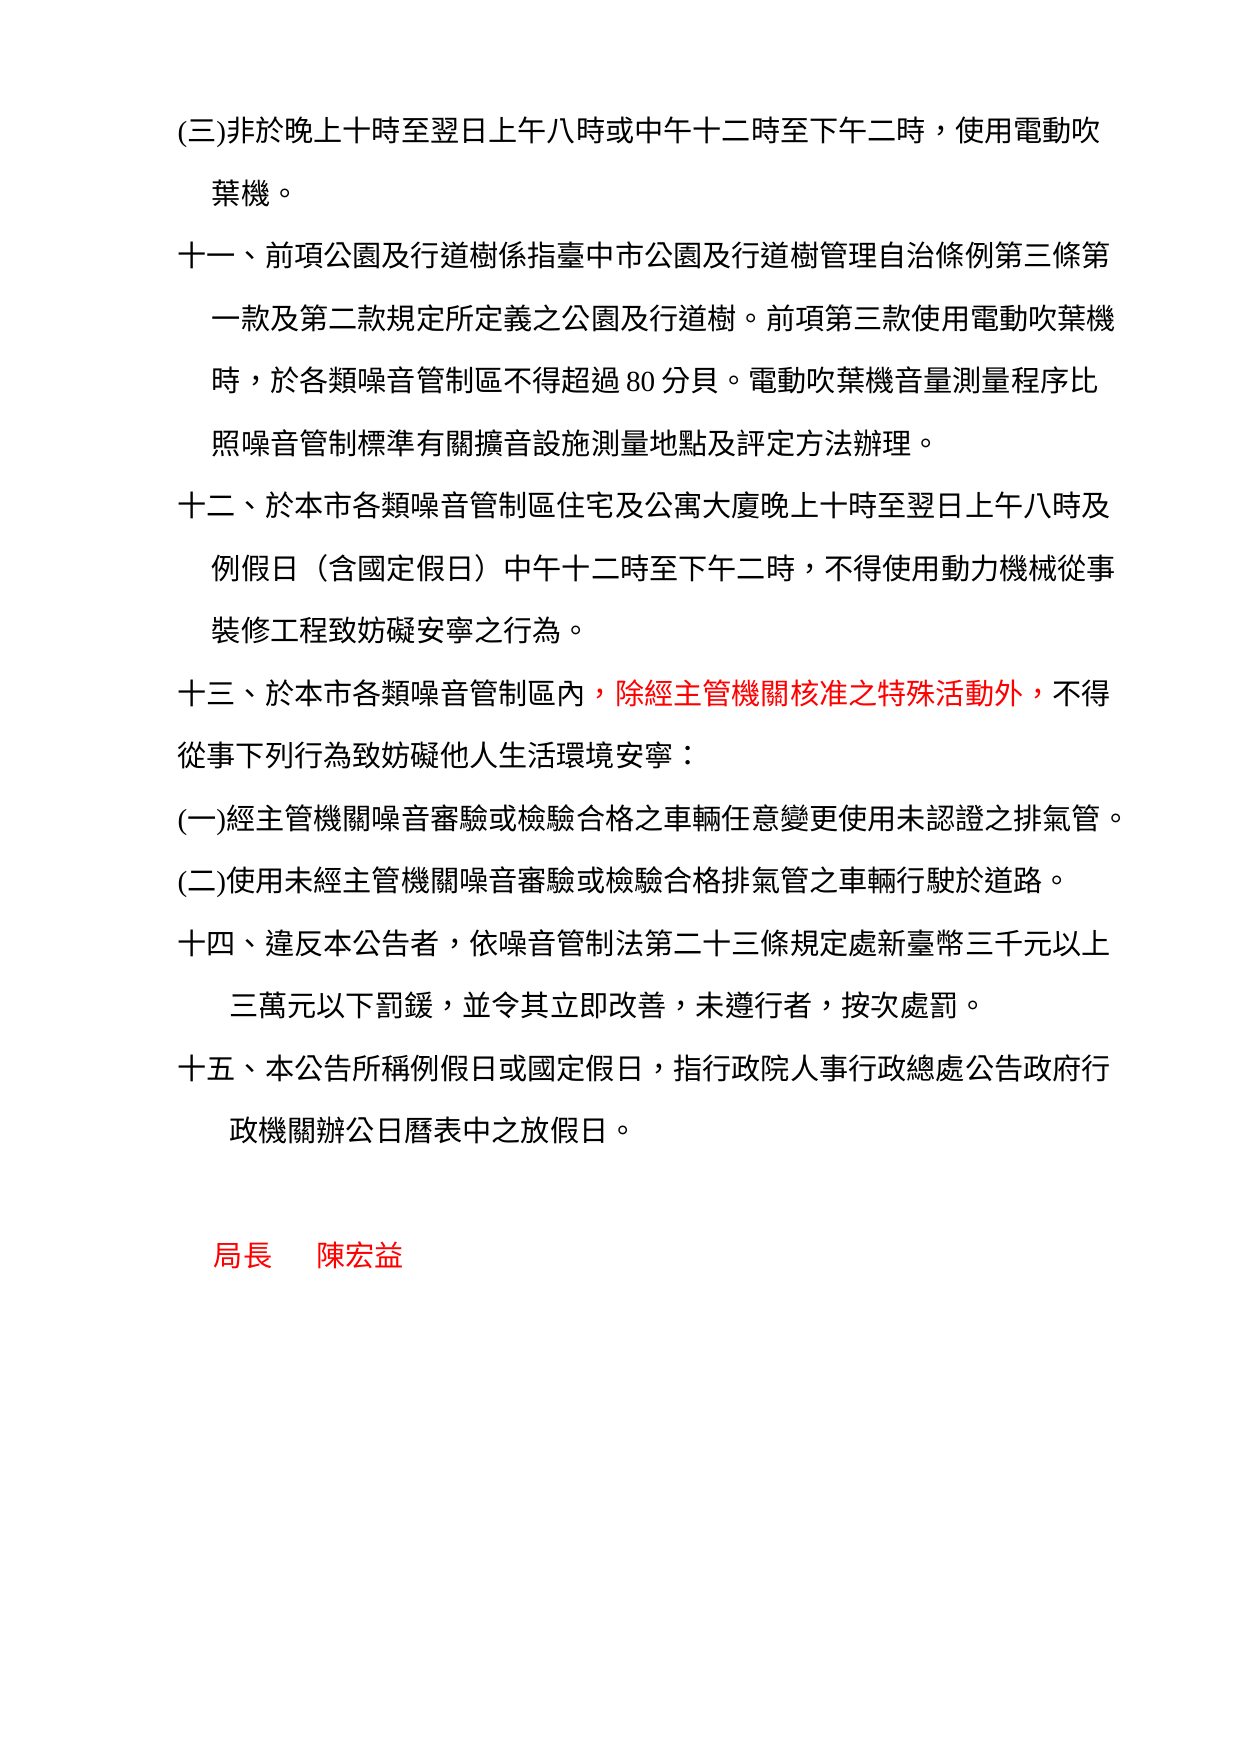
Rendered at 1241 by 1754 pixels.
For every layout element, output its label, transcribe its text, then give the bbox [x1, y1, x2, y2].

text 十四、違反本公告者，依噪音管制法第二十三條規定處新臺幣三千元以上三萬元以下罰鍰，並令其立即改善，未遵行者，按次處罰。 [177, 900, 1122, 1025]
text 十五、本公告所稱例假日或國定假日，指行政院人事行政總處公告政府行政機關辦公日曆表中之放假日。 [177, 1025, 1122, 1150]
text (二)使用未經主管機關噪音審驗或檢驗合格排氣管之車輛行駛於道路。 [177, 837, 1122, 900]
text 十三、於本市各類噪音管制區內，除經主管機關核准之特殊活動外，不得從事下列行為致妨礙他人生活環境安寧： [177, 650, 1122, 775]
text 局長 陳宏益 [177, 1212, 1122, 1275]
text 十一、前項公園及行道樹係指臺中市公園及行道樹管理自治條例第三條第一款及第二款規定所定義之公園及行道樹。前項第三款使用電動吹葉機時，於各類噪音管制區不得超過80分貝。電動吹葉機音量測量程序比照噪音管制標準有關擴音設施測量地點及評定方法辦理。 [177, 212, 1122, 462]
text (三)非於晚上十時至翌日上午八時或中午十二時至下午二時，使用電動吹葉機。 [177, 87, 1122, 212]
text (一)經主管機關噪音審驗或檢驗合格之車輛任意變更使用未認證之排氣管。 [177, 775, 1122, 837]
text 十二、於本市各類噪音管制區住宅及公寓大廈晚上十時至翌日上午八時及例假日（含國定假日）中午十二時至下午二時，不得使用動力機械從事裝修工程致妨礙安寧之行為。 [177, 462, 1122, 650]
